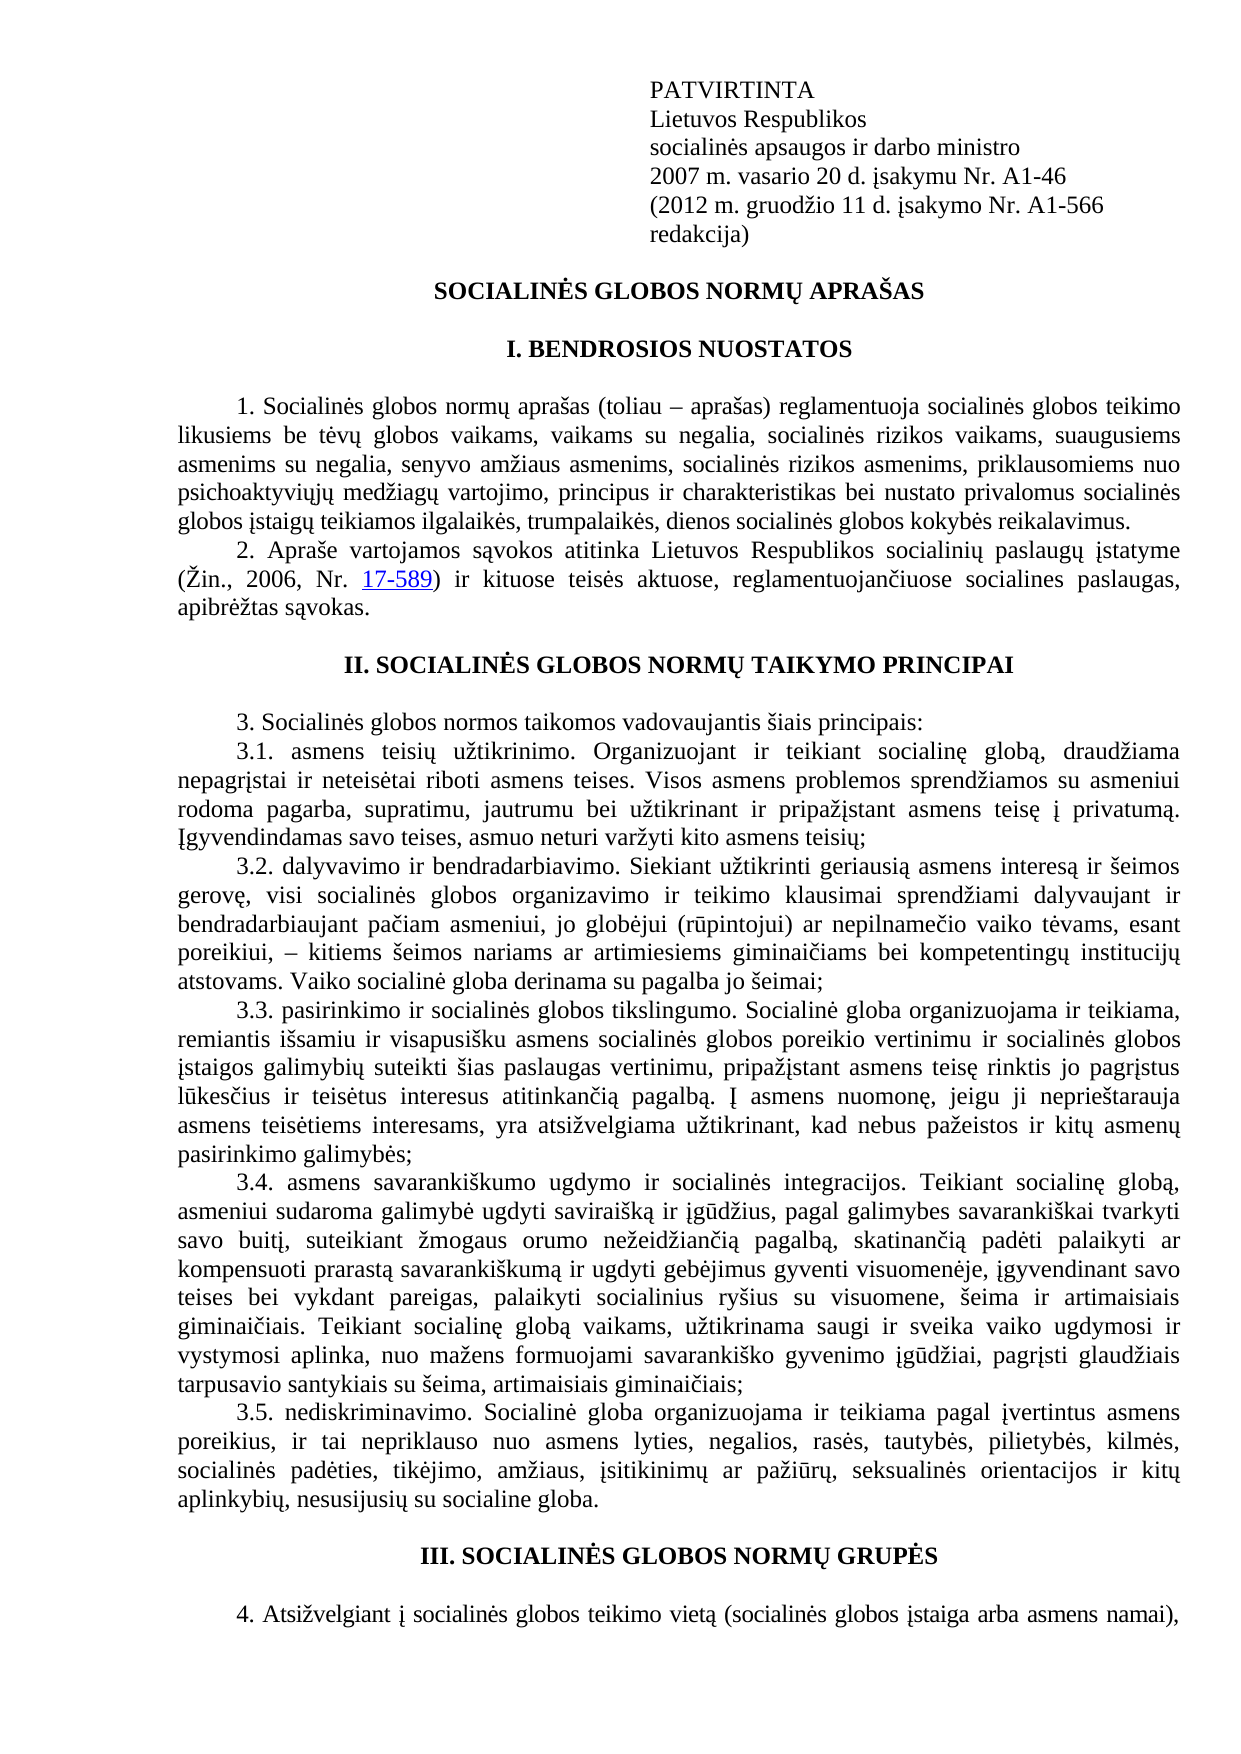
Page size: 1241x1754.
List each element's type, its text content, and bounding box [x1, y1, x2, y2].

text 1. Socialinės globos normų aprašas (toliau – aprašas) reglamentuoja socialinės globos teikimo likusiems be tėvų globos vaikams, vaikams su negalia, socialinės rizikos vaikams, suaugusiems asmenims su negalia, senyvo amžiaus asmenims, socialinės rizikos asmenims, priklausomiems nuo psichoaktyviųjų medžiagų vartojimo, principus ir charakteristikas bei nustato privalomus socialinės globos įstaigų teikiamos ilgalaikės, trumpalaikės, dienos socialinės globos kokybės reikalavimus. [177, 391, 1181, 535]
text socialinės apsaugos ir darbo ministro [649, 132, 1181, 161]
text 3. Socialinės globos normos taikomos vadovaujantis šiais principais: [177, 707, 1181, 736]
text II. SOCIALINĖS GLOBOS NORMŲ TAIKYMO PRINCIPAI [177, 650, 1181, 679]
text 2007 m. vasario 20 d. įsakymu Nr. A1-46 [649, 161, 1181, 190]
text redakcija) [649, 219, 1181, 247]
text 4. Atsižvelgiant į socialinės globos teikimo vietą (socialinės globos įstaiga arba asmens namai), [177, 1599, 1181, 1627]
text PATVIRTINTA [649, 75, 1181, 104]
text 3.5. nediskriminavimo. Socialinė globa organizuojama ir teikiama pagal įvertintus asmens poreikius, ir tai nepriklauso nuo asmens lyties, negalios, rasės, tautybės, pilietybės, kilmės, socialinės padėties, tikėjimo, amžiaus, įsitikinimų ar pažiūrų, seksualinės orientacijos ir kitų aplinkybių, nesusijusių su socialine globa. [177, 1397, 1181, 1512]
text 3.4. asmens savarankiškumo ugdymo ir socialinės integracijos. Teikiant socialinę globą, asmeniui sudaroma galimybė ugdyti saviraišką ir įgūdžius, pagal galimybes savarankiškai tvarkyti savo buitį, suteikiant žmogaus orumo nežeidžiančią pagalbą, skatinančią padėti palaikyti ar kompensuoti prarastą savarankiškumą ir ugdyti gebėjimus gyventi visuomenėje, įgyvendinant savo teises bei vykdant pareigas, palaikyti socialinius ryšius su visuomene, šeima ir artimaisiais giminaičiais. Teikiant socialinę globą vaikams, užtikrinama saugi ir sveika vaiko ugdymosi ir vystymosi aplinka, nuo mažens formuojami savarankiško gyvenimo įgūdžiai, pagrįsti glaudžiais tarpusavio santykiais su šeima, artimaisiais giminaičiais; [177, 1167, 1181, 1397]
text 2. Apraše vartojamos sąvokos atitinka Lietuvos Respublikos socialinių paslaugų įstatyme (Žin., 2006, Nr. 17-589) ir kituose teisės aktuose, reglamentuojančiuose socialines paslaugas, apibrėžtas sąvokas. [177, 535, 1181, 621]
text SOCIALINĖS GLOBOS NORMŲ APRAŠAS [177, 276, 1181, 305]
text Lietuvos Respublikos [649, 104, 1181, 132]
text I. BENDROSIOS NUOSTATOS [177, 334, 1181, 362]
text 3.3. pasirinkimo ir socialinės globos tikslingumo. Socialinė globa organizuojama ir teikiama, remiantis išsamiu ir visapusišku asmens socialinės globos poreikio vertinimu ir socialinės globos įstaigos galimybių suteikti šias paslaugas vertinimu, pripažįstant asmens teisę rinktis jo pagrįstus lūkesčius ir teisėtus interesus atitinkančią pagalbą. Į asmens nuomonę, jeigu ji neprieštarauja asmens teisėtiems interesams, yra atsižvelgiama užtikrinant, kad nebus pažeistos ir kitų asmenų pasirinkimo galimybės; [177, 995, 1181, 1167]
text (2012 m. gruodžio 11 d. įsakymo Nr. A1-566 [649, 190, 1181, 219]
text 3.1. asmens teisių užtikrinimo. Organizuojant ir teikiant socialinę globą, draudžiama nepagrįstai ir neteisėtai riboti asmens teises. Visos asmens problemos sprendžiamos su asmeniui rodoma pagarba, supratimu, jautrumu bei užtikrinant ir pripažįstant asmens teisę į privatumą. Įgyvendindamas savo teises, asmuo neturi varžyti kito asmens teisių; [177, 736, 1181, 851]
text III. SOCIALINĖS GLOBOS NORMŲ GRUPĖS [177, 1541, 1181, 1570]
text 3.2. dalyvavimo ir bendradarbiavimo. Siekiant užtikrinti geriausią asmens interesą ir šeimos gerovę, visi socialinės globos organizavimo ir teikimo klausimai sprendžiami dalyvaujant ir bendradarbiaujant pačiam asmeniui, jo globėjui (rūpintojui) ar nepilnamečio vaiko tėvams, esant poreikiui, – kitiems šeimos nariams ar artimiesiems giminaičiams bei kompetentingų institucijų atstovams. Vaiko socialinė globa derinama su pagalba jo šeimai; [177, 851, 1181, 995]
